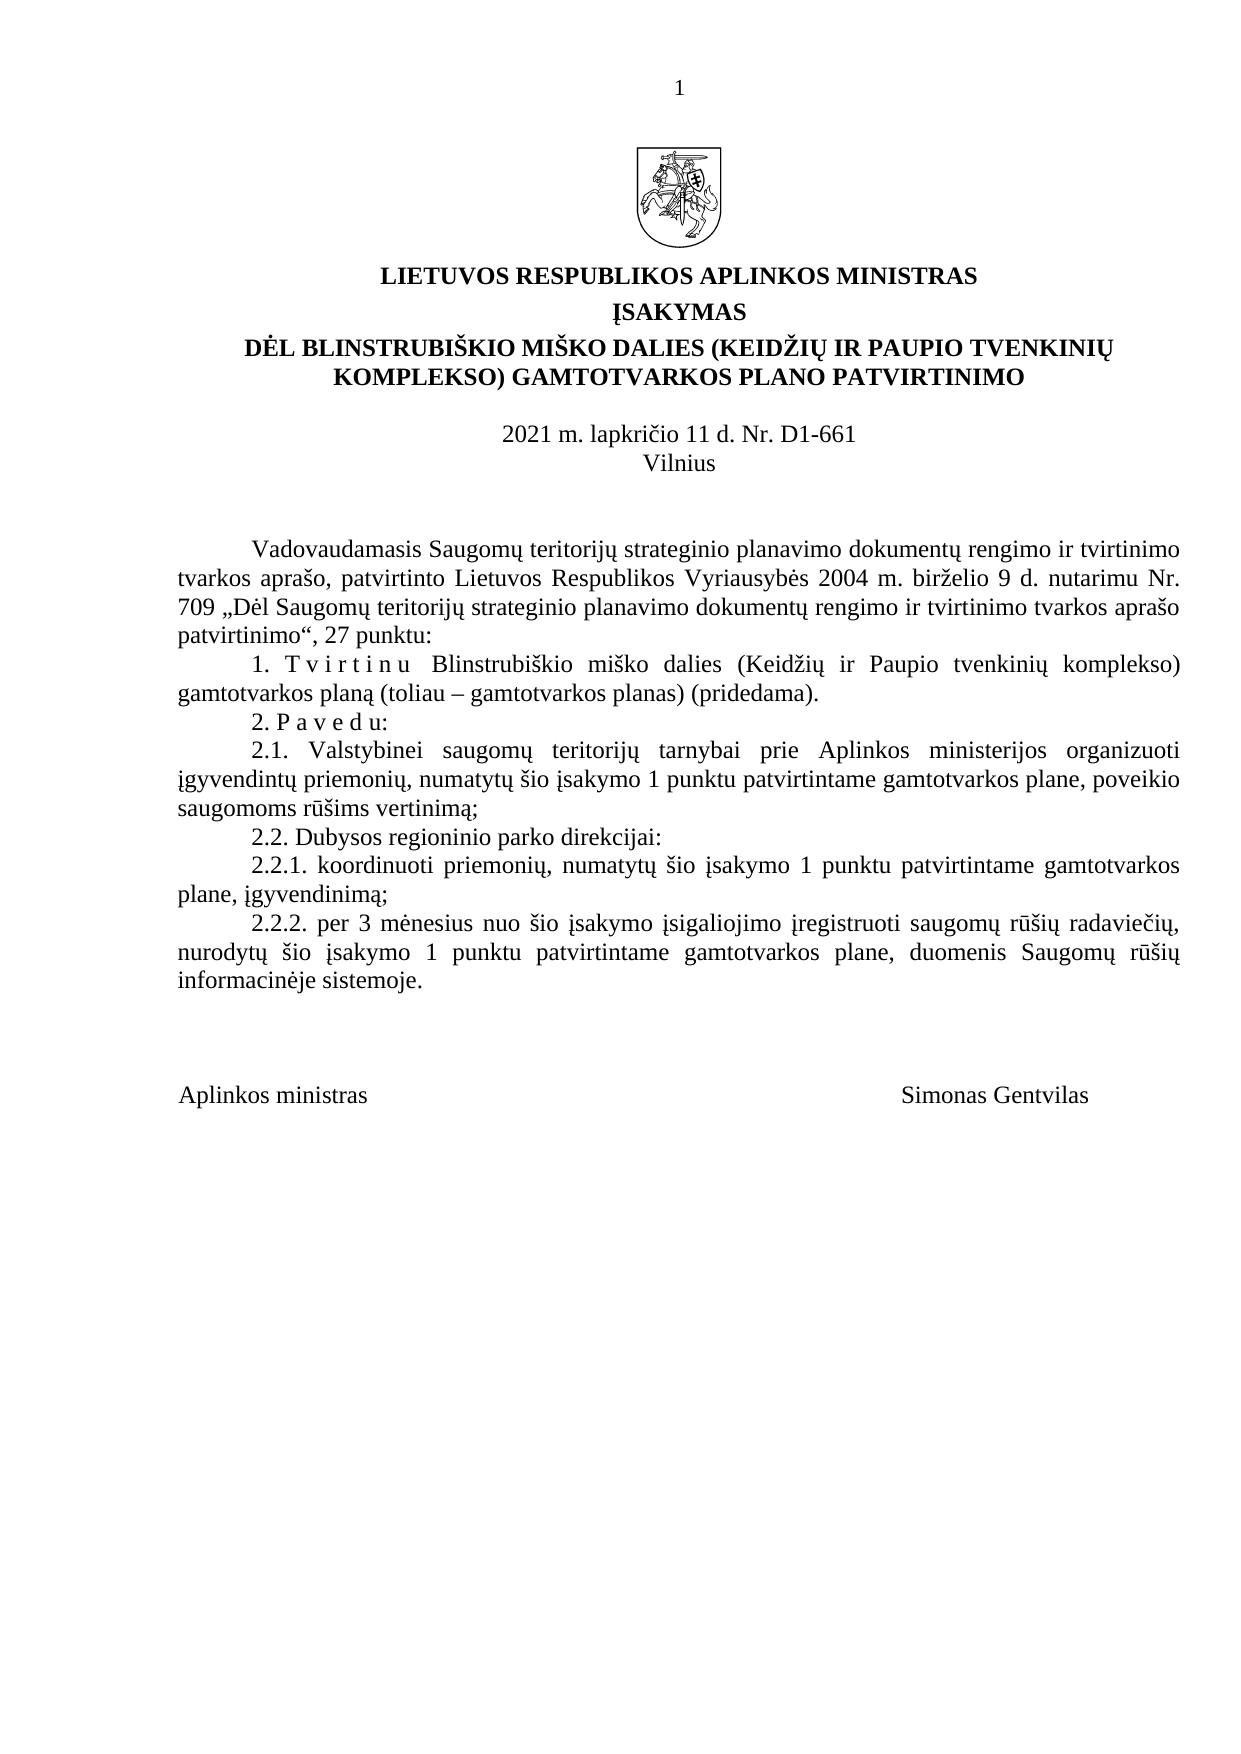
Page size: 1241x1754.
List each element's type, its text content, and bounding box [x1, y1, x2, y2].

text 2.2. Dubysos regioninio parko direkcijai: [177, 822, 1181, 851]
text Aplinkos ministras Simonas Gentvilas [178, 1081, 1177, 1109]
text 1. Tvirtinu Blinstrubiškio miško dalies (Keidžių ir Paupio tvenkinių komplekso) gamtotvarkos planą (toliau – gamtotvarkos planas) (pridedama). [177, 649, 1181, 707]
text ĮSAKYMAS [177, 297, 1181, 326]
text LIETUVOS RESPUBLIKOS APLINKOS MINISTRAS [177, 261, 1181, 290]
text 2. Pavedu: [177, 707, 1181, 736]
text 2.1. Valstybinei saugomų teritorijų tarnybai prie Aplinkos ministerijos organizuoti įgyvendintų priemonių, numatytų šio įsakymo 1 punktu patvirtintame gamtotvarkos plane, poveikio saugomoms rūšims vertinimą; [177, 736, 1181, 822]
text 2021 m. lapkričio 11 d. Nr. D1-661 [177, 419, 1181, 448]
text DĖL BLINSTRUBIŠKIO MIŠKO DALIES (KEIDŽIŲ IR PAUPIO TVENKINIŲ KOMPLEKSO) GAMTOTVARKOS PLANO PATVIRTINIMO [177, 333, 1181, 391]
text Vilnius [177, 448, 1181, 477]
text Vadovaudamasis Saugomų teritorijų strateginio planavimo dokumentų rengimo ir tvirtinimo tvarkos aprašo, patvirtinto Lietuvos Respublikos Vyriausybės 2004 m. birželio 9 d. nutarimu Nr. 709 „Dėl Saugomų teritorijų strateginio planavimo dokumentų rengimo ir tvirtinimo tvarkos aprašo patvirtinimo“, 27 punktu: [177, 534, 1181, 649]
text 2.2.2. per 3 mėnesius nuo šio įsakymo įsigaliojimo įregistruoti saugomų rūšių radaviečių, nurodytų šio įsakymo 1 punktu patvirtintame gamtotvarkos plane, duomenis Saugomų rūšių informacinėje sistemoje. [177, 908, 1181, 994]
text 2.2.1. koordinuoti priemonių, numatytų šio įsakymo 1 punktu patvirtintame gamtotvarkos plane, įgyvendinimą; [177, 851, 1181, 908]
